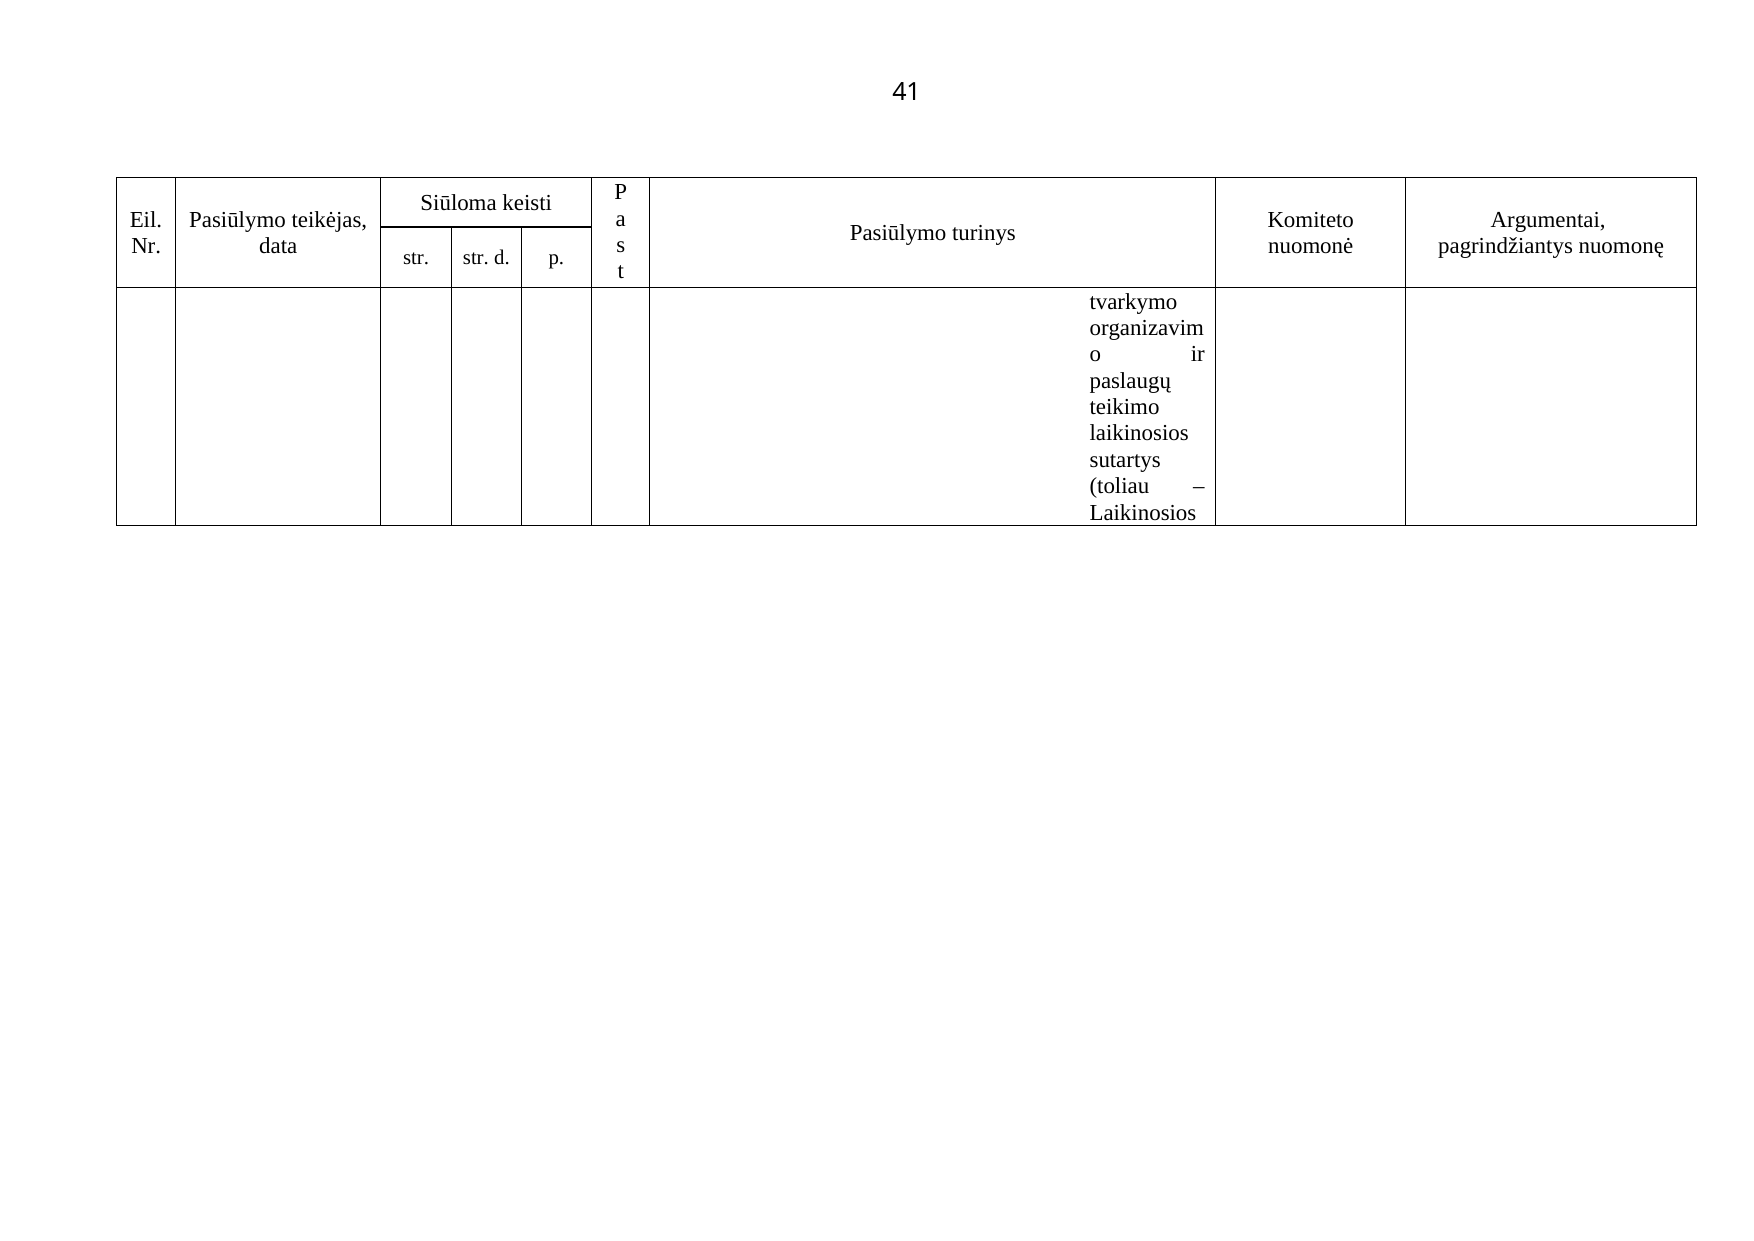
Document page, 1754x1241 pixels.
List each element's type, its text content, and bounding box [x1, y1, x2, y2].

table_header Komiteto nuomonė [1216, 178, 1405, 287]
table_cell str. d. [452, 228, 521, 287]
table_header Pasiūlymo turinys [650, 178, 1215, 287]
table_cell [592, 288, 649, 525]
table_cell [1406, 288, 1696, 525]
table_header Pastabos [592, 178, 649, 287]
table_cell [522, 288, 591, 525]
table_header Siūloma keisti [381, 178, 591, 226]
table_cell [117, 288, 175, 525]
table_cell [176, 288, 380, 525]
table_cell p. [522, 228, 591, 287]
table_cell [452, 288, 521, 525]
table_cell [1216, 288, 1405, 525]
table_cell [381, 288, 451, 525]
table_cell str. [381, 228, 451, 287]
table_header Argumentai, pagrindžiantys nuomonę [1406, 178, 1696, 287]
table_header Pasiūlymo teikėjas, data [176, 178, 380, 287]
table_header Eil. Nr. [117, 178, 175, 287]
